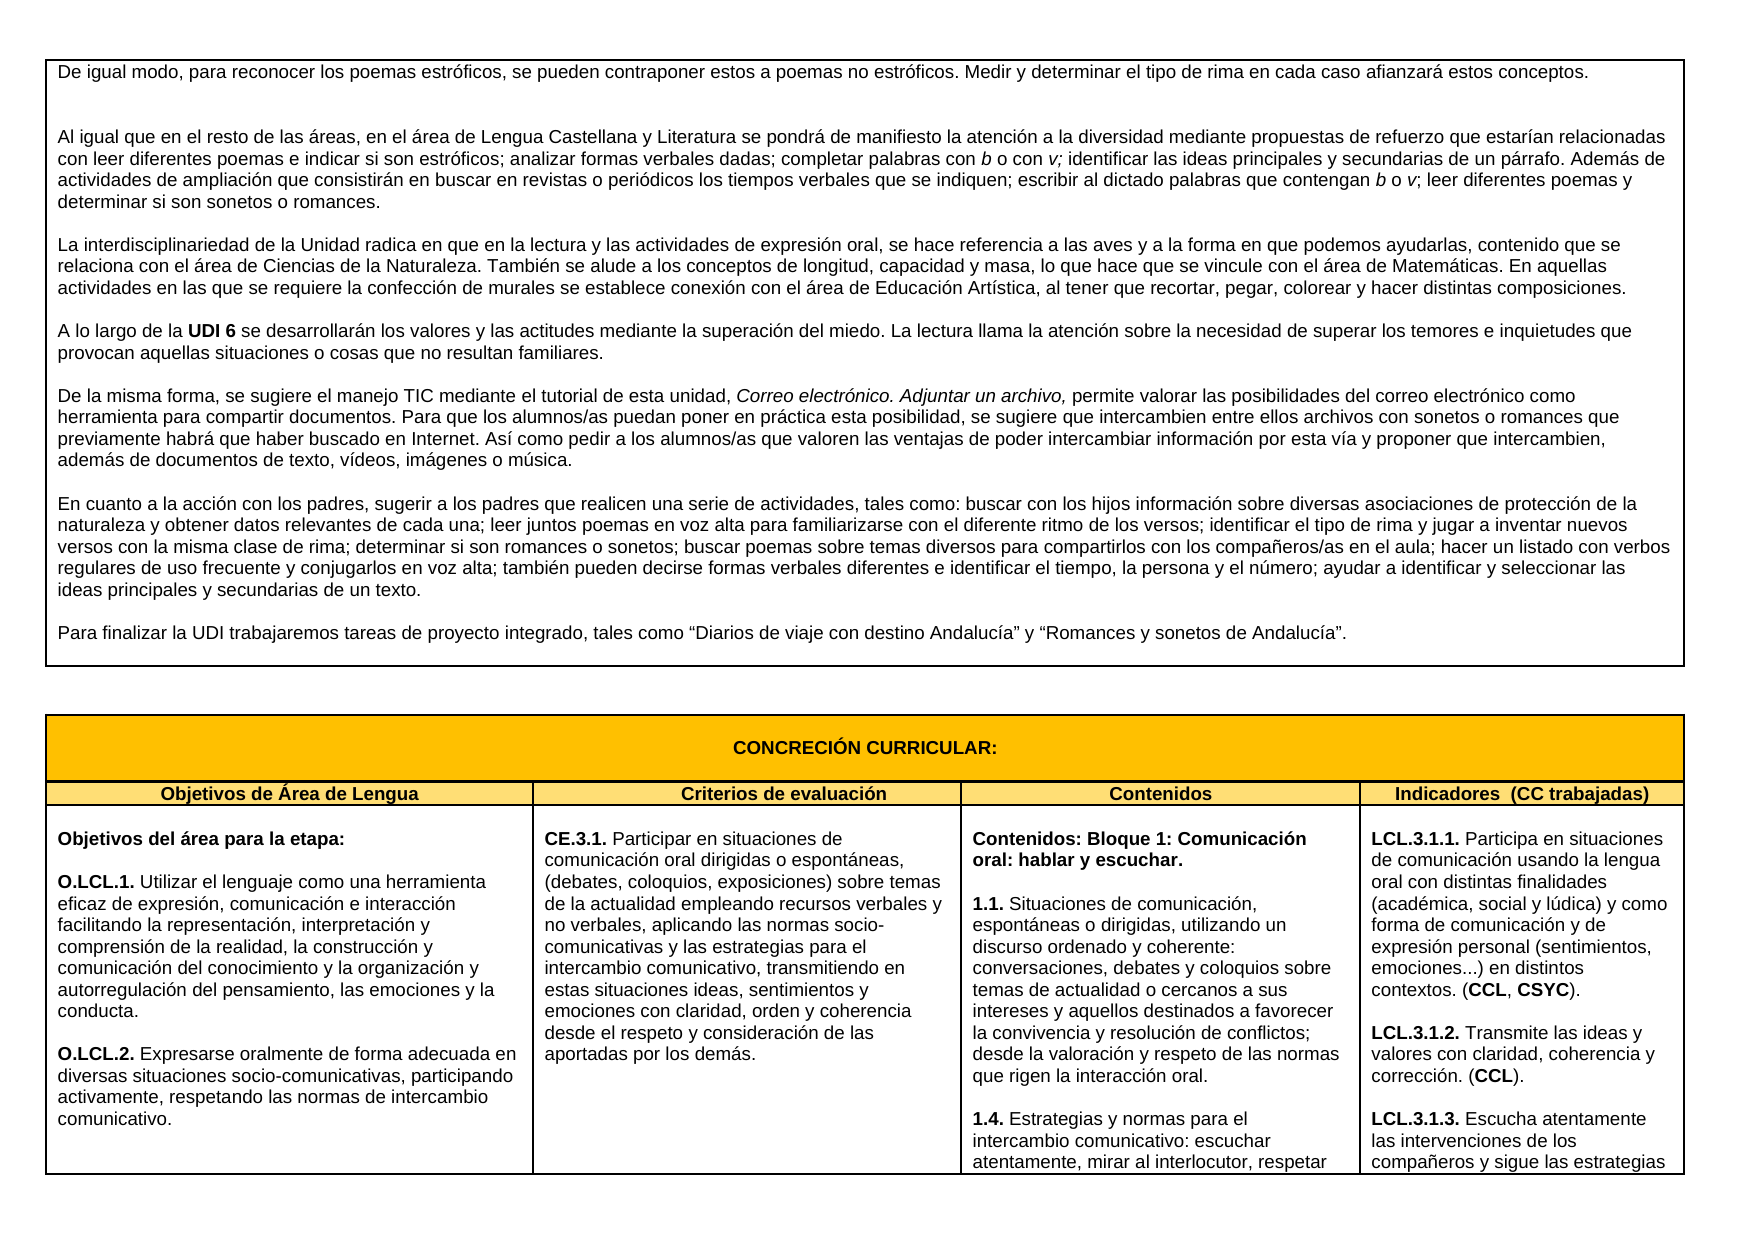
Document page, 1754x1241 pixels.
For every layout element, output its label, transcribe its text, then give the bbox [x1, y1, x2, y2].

table_cell Criterios de evaluación [534, 783, 960, 804]
table_cell Objetivos del área para la etapa: O.LCL.1. Utilizar el lenguaje como una herramienta eficaz de expresión, comunicación e interacción facilitando la representación, interpretación y comprensión de la realidad, la construcción y comunicación del conocimiento y la organización y autorregulación del pensamiento, las emociones y la conducta. O.LCL.2. Expresarse oralmente de forma adecuada en diversas situaciones socio-comunicativas, participando activamente, respetando las normas de intercambio comunicativo. [47, 806, 532, 1173]
table_cell De igual modo, para reconocer los poemas estróficos, se pueden contraponer estos a poemas no estróficos. Medir y determinar el tipo de rima en cada caso afianzará estos conceptos. Al igual que en el resto de las áreas, en el área de Lengua Castellana y Literatura se pondrá de manifiesto la atención a la diversidad mediante propuestas de refuerzo que estarían relacionadas con leer diferentes poemas e indicar si son estróficos; analizar formas verbales dadas; completar palabras con b o con v; identificar las ideas principales y secundarias de un párrafo. Además de actividades de ampliación que consistirán en buscar en revistas o periódicos los tiempos verbales que se indiquen; escribir al dictado palabras que contengan b o v; leer diferentes poemas y determinar si son sonetos o romances. La interdisciplinariedad de la Unidad radica en que en la lectura y las actividades de expresión oral, se hace referencia a las aves y a la forma en que podemos ayudarlas, contenido que se relaciona con el área de Ciencias de la Naturaleza. También se alude a los conceptos de longitud, capacidad y masa, lo que hace que se vincule con el área de Matemáticas. En aquellas actividades en las que se requiere la confección de murales se establece conexión con el área de Educación Artística, al tener que recortar, pegar, colorear y hacer distintas composiciones. A lo largo de la UDI 6 se desarrollarán los valores y las actitudes mediante la superación del miedo. La lectura llama la atención sobre la necesidad de superar los temores e inquietudes que provocan aquellas situaciones o cosas que no resultan familiares. De la misma forma, se sugiere el manejo TIC mediante el tutorial de esta unidad, Correo electrónico. Adjuntar un archivo, permite valorar las posibilidades del correo electrónico como herramienta para compartir documentos. Para que los alumnos/as puedan poner en práctica esta posibilidad, se sugiere que intercambien entre ellos archivos con sonetos o romances que previamente habrá que haber buscado en Internet. Así como pedir a los alumnos/as que valoren las ventajas de poder intercambiar información por esta vía y proponer que intercambien, además de documentos de texto, vídeos, imágenes o música. En cuanto a la acción con los padres, sugerir a los padres que realicen una serie de actividades, tales como: buscar con los hijos información sobre diversas asociaciones de protección de la naturaleza y obtener datos relevantes de cada una; leer juntos poemas en voz alta para familiarizarse con el diferente ritmo de los versos; identificar el tipo de rima y jugar a inventar nuevos versos con la misma clase de rima; determinar si son romances o sonetos; buscar poemas sobre temas diversos para compartirlos con los compañeros/as en el aula; hacer un listado con verbos regulares de uso frecuente y conjugarlos en voz alta; también pueden decirse formas verbales diferentes e identificar el tiempo, la persona y el número; ayudar a identificar y seleccionar las ideas principales y secundarias de un texto. Para finalizar la UDI trabajaremos tareas de proyecto integrado, tales como “Diarios de viaje con destino Andalucía” y “Romances y sonetos de Andalucía”. [47, 61, 1683, 665]
table_header CONCRECIÓN CURRICULAR: [47, 716, 1683, 780]
table_cell Contenidos [962, 783, 1359, 804]
table_cell Indicadores (CC trabajadas) [1361, 783, 1683, 804]
table_cell Objetivos de Área de Lengua [47, 783, 532, 804]
table_cell LCL.3.1.1. Participa en situaciones de comunicación usando la lengua oral con distintas finalidades (académica, social y lúdica) y como forma de comunicación y de expresión personal (sentimientos, emociones...) en distintos contextos. (CCL, CSYC). LCL.3.1.2. Transmite las ideas y valores con claridad, coherencia y corrección. (CCL). LCL.3.1.3. Escucha atentamente las intervenciones de los compañeros y sigue las estrategias [1361, 806, 1683, 1173]
table_cell CE.3.1. Participar en situaciones de comunicación oral dirigidas o espontáneas, (debates, coloquios, exposiciones) sobre temas de la actualidad empleando recursos verbales y no verbales, aplicando las normas socio-comunicativas y las estrategias para el intercambio comunicativo, transmitiendo en estas situaciones ideas, sentimientos y emociones con claridad, orden y coherencia desde el respeto y consideración de las aportadas por los demás. [534, 806, 960, 1173]
table_cell Contenidos: Bloque 1: Comunicación oral: hablar y escuchar. 1.1. Situaciones de comunicación, espontáneas o dirigidas, utilizando un discurso ordenado y coherente: conversaciones, debates y coloquios sobre temas de actualidad o cercanos a sus intereses y aquellos destinados a favorecer la convivencia y resolución de conflictos; desde la valoración y respeto de las normas que rigen la interacción oral. 1.4. Estrategias y normas para el intercambio comunicativo: escuchar atentamente, mirar al interlocutor, respetar [962, 806, 1359, 1173]
